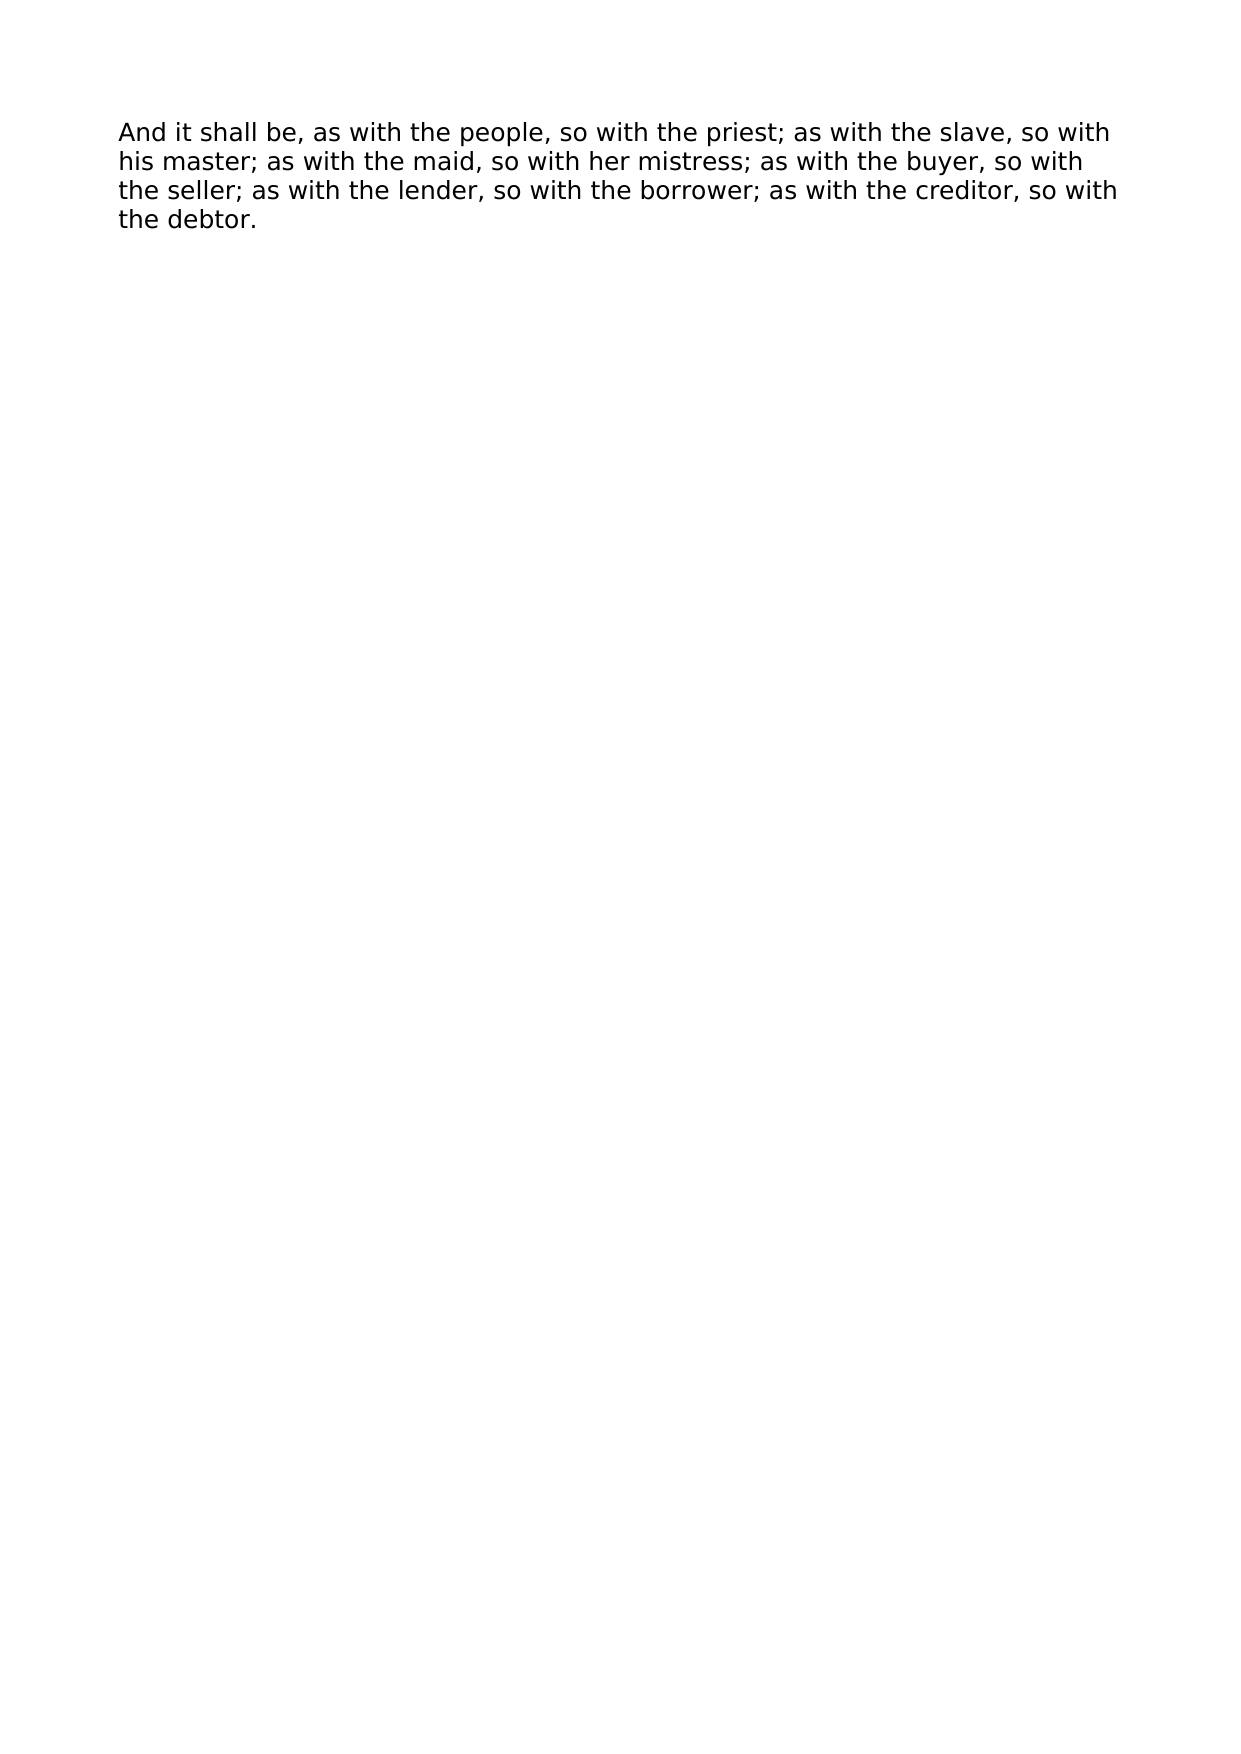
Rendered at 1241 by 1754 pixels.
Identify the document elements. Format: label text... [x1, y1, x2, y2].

text And it shall be, as with the people, so with the priest; as with the slave, so with his master; as with the maid, so with her mistress; as with the buyer, so with the seller; as with the lender, so with the borrower; as with the creditor, so with the debtor. [118, 118, 1122, 235]
